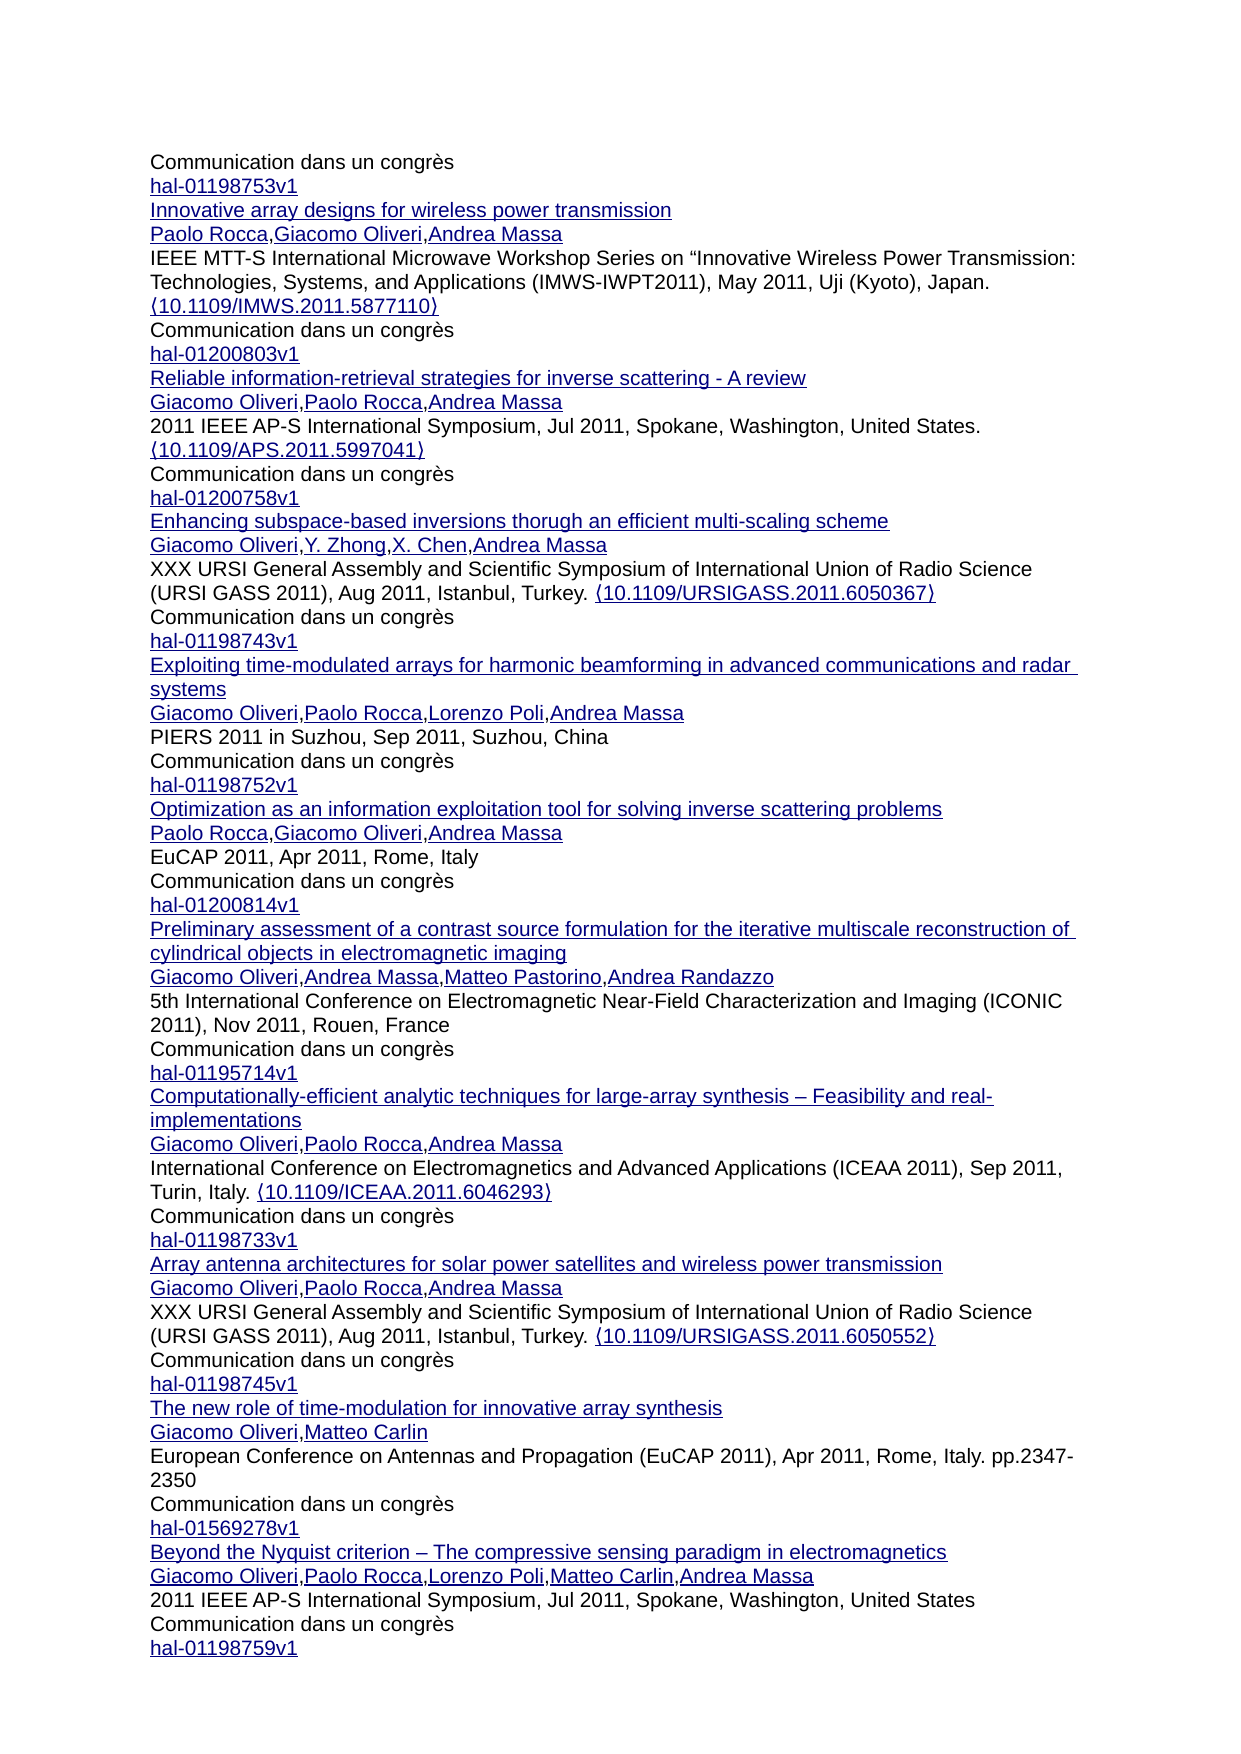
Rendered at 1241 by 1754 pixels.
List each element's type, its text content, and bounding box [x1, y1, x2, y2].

table_cell Communication dans un congrès hal-01198753v1 [150, 150, 1090, 198]
table_cell The new role of time-modulation for innovative array synthesis Giacomo Oliveri,Matteo Carlin European Conference on Antennas and Propagation (EuCAP 2011), Apr 2011, Rome, Italy. pp.2347-2350 Communication dans un congrès hal-01569278v1 [150, 1396, 1090, 1539]
table_cell Beyond the Nyquist criterion – The compressive sensing paradigm in electromagnetics Giacomo Oliveri,Paolo Rocca,Lorenzo Poli,Matteo Carlin,Andrea Massa 2011 IEEE AP-S International Symposium, Jul 2011, Spokane, Washington, United States Communication dans un congrès hal-01198759v1 [150, 1540, 1090, 1659]
table_cell Array antenna architectures for solar power satellites and wireless power transmission Giacomo Oliveri,Paolo Rocca,Andrea Massa XXX URSI General Assembly and Scientific Symposium of International Union of Radio Science (URSI GASS 2011), Aug 2011, Istanbul, Turkey. ⟨10.1109/URSIGASS.2011.6050552⟩ Communication dans un congrès hal-01198745v1 [150, 1252, 1090, 1396]
table_cell Enhancing subspace-based inversions thorugh an efficient multi-scaling scheme Giacomo Oliveri,Y. Zhong,X. Chen,Andrea Massa XXX URSI General Assembly and Scientific Symposium of International Union of Radio Science (URSI GASS 2011), Aug 2011, Istanbul, Turkey. ⟨10.1109/URSIGASS.2011.6050367⟩ Communication dans un congrès hal-01198743v1 [150, 509, 1090, 653]
table_cell Computationally-efficient analytic techniques for large-array synthesis – Feasibility and real-implementations Giacomo Oliveri,Paolo Rocca,Andrea Massa International Conference on Electromagnetics and Advanced Applications (ICEAA 2011), Sep 2011, Turin, Italy. ⟨10.1109/ICEAA.2011.6046293⟩ Communication dans un congrès hal-01198733v1 [150, 1084, 1090, 1252]
table_cell Exploiting time-modulated arrays for harmonic beamforming in advanced communications and radar systems Giacomo Oliveri,Paolo Rocca,Lorenzo Poli,Andrea Massa PIERS 2011 in Suzhou, Sep 2011, Suzhou, China Communication dans un congrès hal-01198752v1 [150, 653, 1090, 797]
table_cell Reliable information-retrieval strategies for inverse scattering - A review Giacomo Oliveri,Paolo Rocca,Andrea Massa 2011 IEEE AP-S International Symposium, Jul 2011, Spokane, Washington, United States. ⟨10.1109/APS.2011.5997041⟩ Communication dans un congrès hal-01200758v1 [150, 366, 1090, 509]
table_cell Innovative array designs for wireless power transmission Paolo Rocca,Giacomo Oliveri,Andrea Massa IEEE MTT-S International Microwave Workshop Series on “Innovative Wireless Power Transmission: Technologies, Systems, and Applications (IMWS-IWPT2011), May 2011, Uji (Kyoto), Japan. ⟨10.1109/IMWS.2011.5877110⟩ Communication dans un congrès hal-01200803v1 [150, 198, 1090, 366]
table_cell Preliminary assessment of a contrast source formulation for the iterative multiscale reconstruction of cylindrical objects in electromagnetic imaging Giacomo Oliveri,Andrea Massa,Matteo Pastorino,Andrea Randazzo 5th International Conference on Electromagnetic Near-Field Characterization and Imaging (ICONIC 2011), Nov 2011, Rouen, France Communication dans un congrès hal-01195714v1 [150, 917, 1090, 1084]
table_cell Optimization as an information exploitation tool for solving inverse scattering problems Paolo Rocca,Giacomo Oliveri,Andrea Massa EuCAP 2011, Apr 2011, Rome, Italy Communication dans un congrès hal-01200814v1 [150, 797, 1090, 917]
